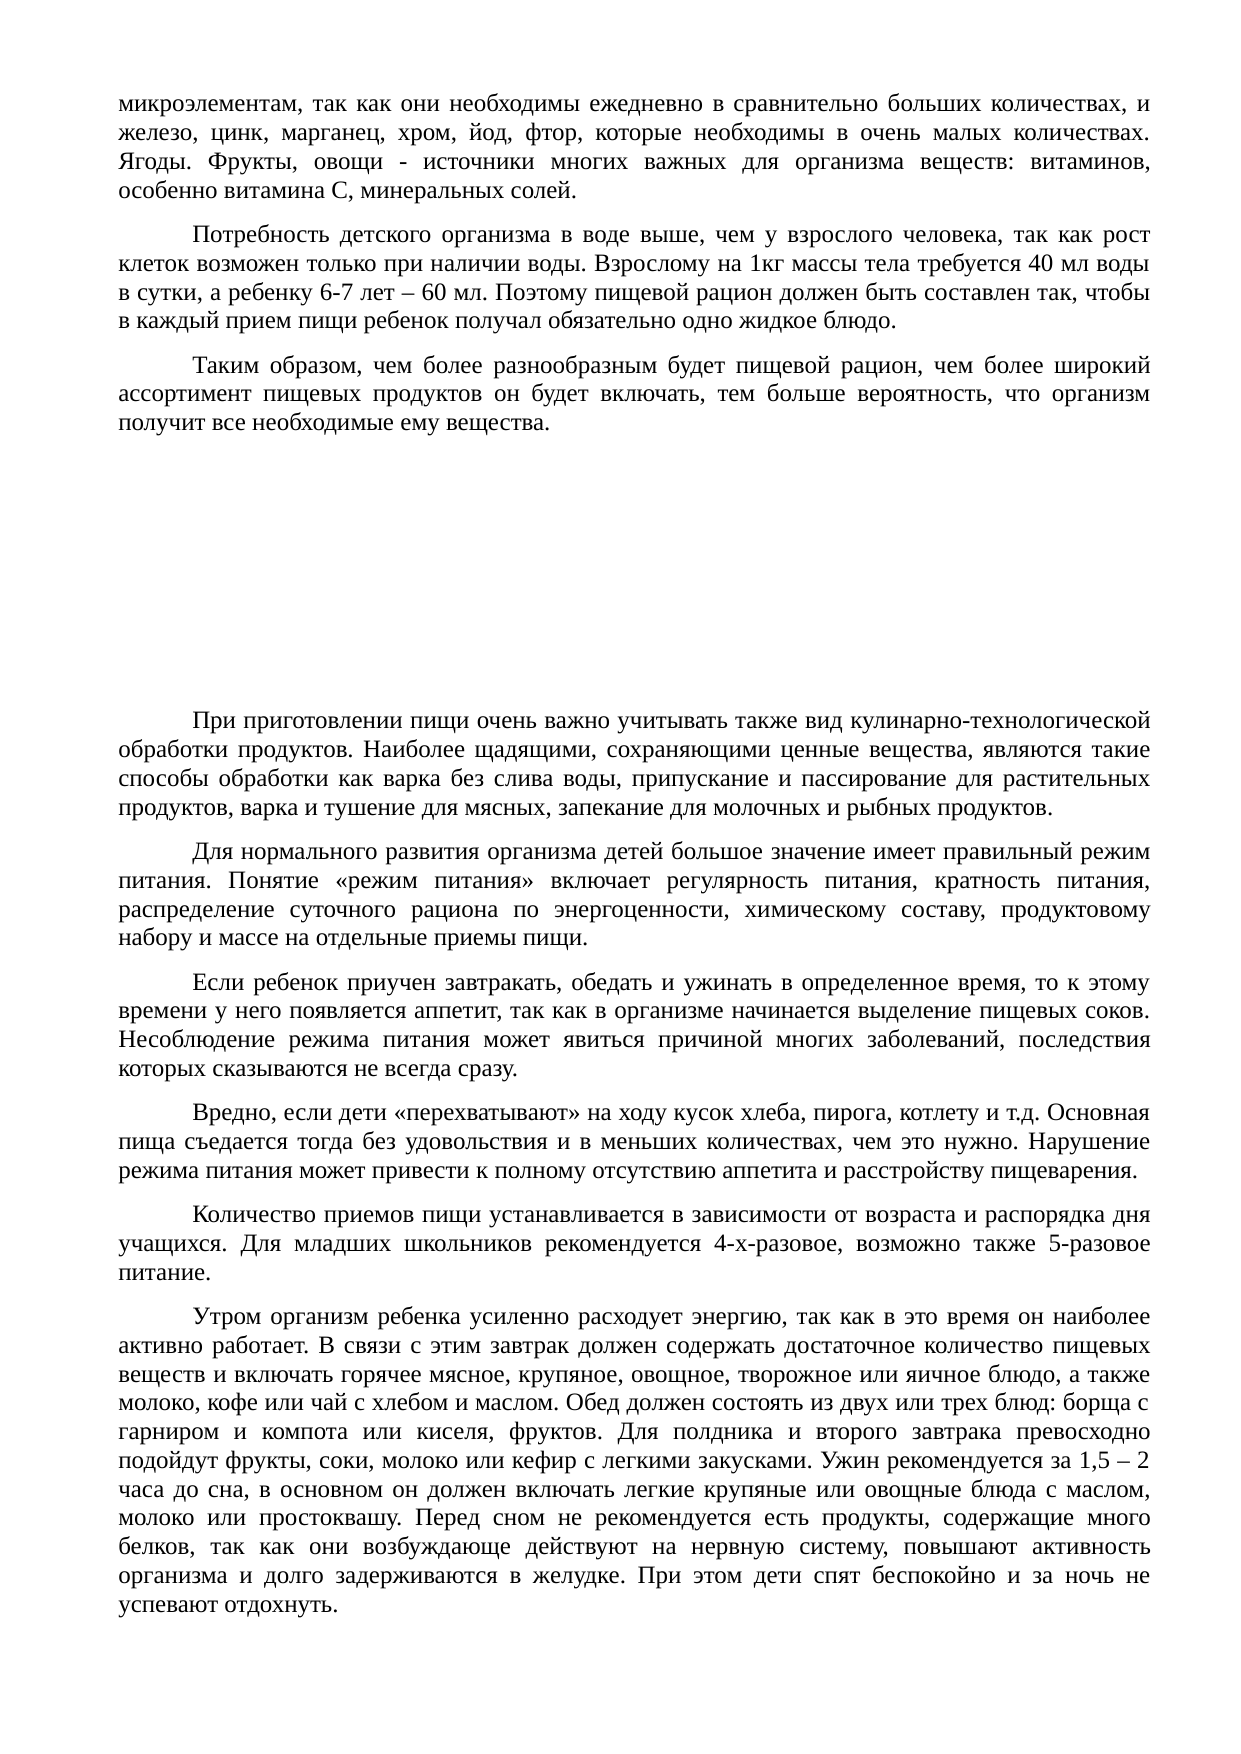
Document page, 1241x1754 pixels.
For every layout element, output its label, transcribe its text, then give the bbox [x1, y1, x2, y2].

text При приготовлении пищи очень важно учитывать также вид кулинарно-технологической обработки продуктов. Наиболее щадящими, сохраняющими ценные вещества, являются такие способы обработки как варка без слива воды, припускание и пассирование для растительных продуктов, варка и тушение для мясных, запекание для молочных и рыбных продуктов. [118, 706, 1152, 821]
text Количество приемов пищи устанавливается в зависимости от возраста и распорядка дня учащихся. Для младших школьников рекомендуется 4-х-разовое, возможно также 5-разовое питание. [118, 1199, 1152, 1286]
text Вредно, если дети «перехватывают» на ходу кусок хлеба, пирога, котлету и т.д. Основная пища съедается тогда без удовольствия и в меньших количествах, чем это нужно. Нарушение режима питания может привести к полному отсутствию аппетита и расстройству пищеварения. [118, 1097, 1152, 1184]
text Если ребенок приучен завтракать, обедать и ужинать в определенное время, то к этому времени у него появляется аппетит, так как в организме начинается выделение пищевых соков. Несоблюдение режима питания может явиться причиной многих заболеваний, последствия которых сказываются не всегда сразу. [118, 967, 1152, 1082]
text Потребность детского организма в воде выше, чем у взрослого человека, так как рост клеток возможен только при наличии воды. Взрослому на 1кг массы тела требуется 40 мл воды в сутки, а ребенку 6-7 лет – 60 мл. Поэтому пищевой рацион должен быть составлен так, чтобы в каждый прием пищи ребенок получал обязательно одно жидкое блюдо. [118, 219, 1152, 334]
text микроэлементам, так как они необходимы ежедневно в сравнительно больших количествах, и железо, цинк, марганец, хром, йод, фтор, которые необходимы в очень малых количествах. Ягоды. Фрукты, овощи - источники многих важных для организма веществ: витаминов, особенно витамина С, минеральных солей. [118, 88, 1152, 203]
text Утром организм ребенка усиленно расходует энергию, так как в это время он наиболее активно работает. В связи с этим завтрак должен содержать достаточное количество пищевых веществ и включать горячее мясное, крупяное, овощное, творожное или яичное блюдо, а также молоко, кофе или чай с хлебом и маслом. Обед должен состоять из двух или трех блюд: борща с гарниром и компота или киселя, фруктов. Для полдника и второго завтрака превосходно подойдут фрукты, соки, молоко или кефир с легкими закусками. Ужин рекомендуется за 1,5 – 2 часа до сна, в основном он должен включать легкие крупяные или овощные блюда с маслом, молоко или простоквашу. Перед сном не рекомендуется есть продукты, содержащие много белков, так как они возбуждающе действуют на нервную систему, повышают активность организма и долго задерживаются в желудке. При этом дети спят беспокойно и за ночь не успевают отдохнуть. [118, 1301, 1152, 1617]
text Таким образом, чем более разнообразным будет пищевой рацион, чем более широкий ассортимент пищевых продуктов он будет включать, тем больше вероятность, что организм получит все необходимые ему вещества. [118, 350, 1152, 436]
text Для нормального развития организма детей большое значение имеет правильный режим питания. Понятие «режим питания» включает регулярность питания, кратность питания, распределение суточного рациона по энергоценности, химическому составу, продуктовому набору и массе на отдельные приемы пищи. [118, 836, 1152, 951]
